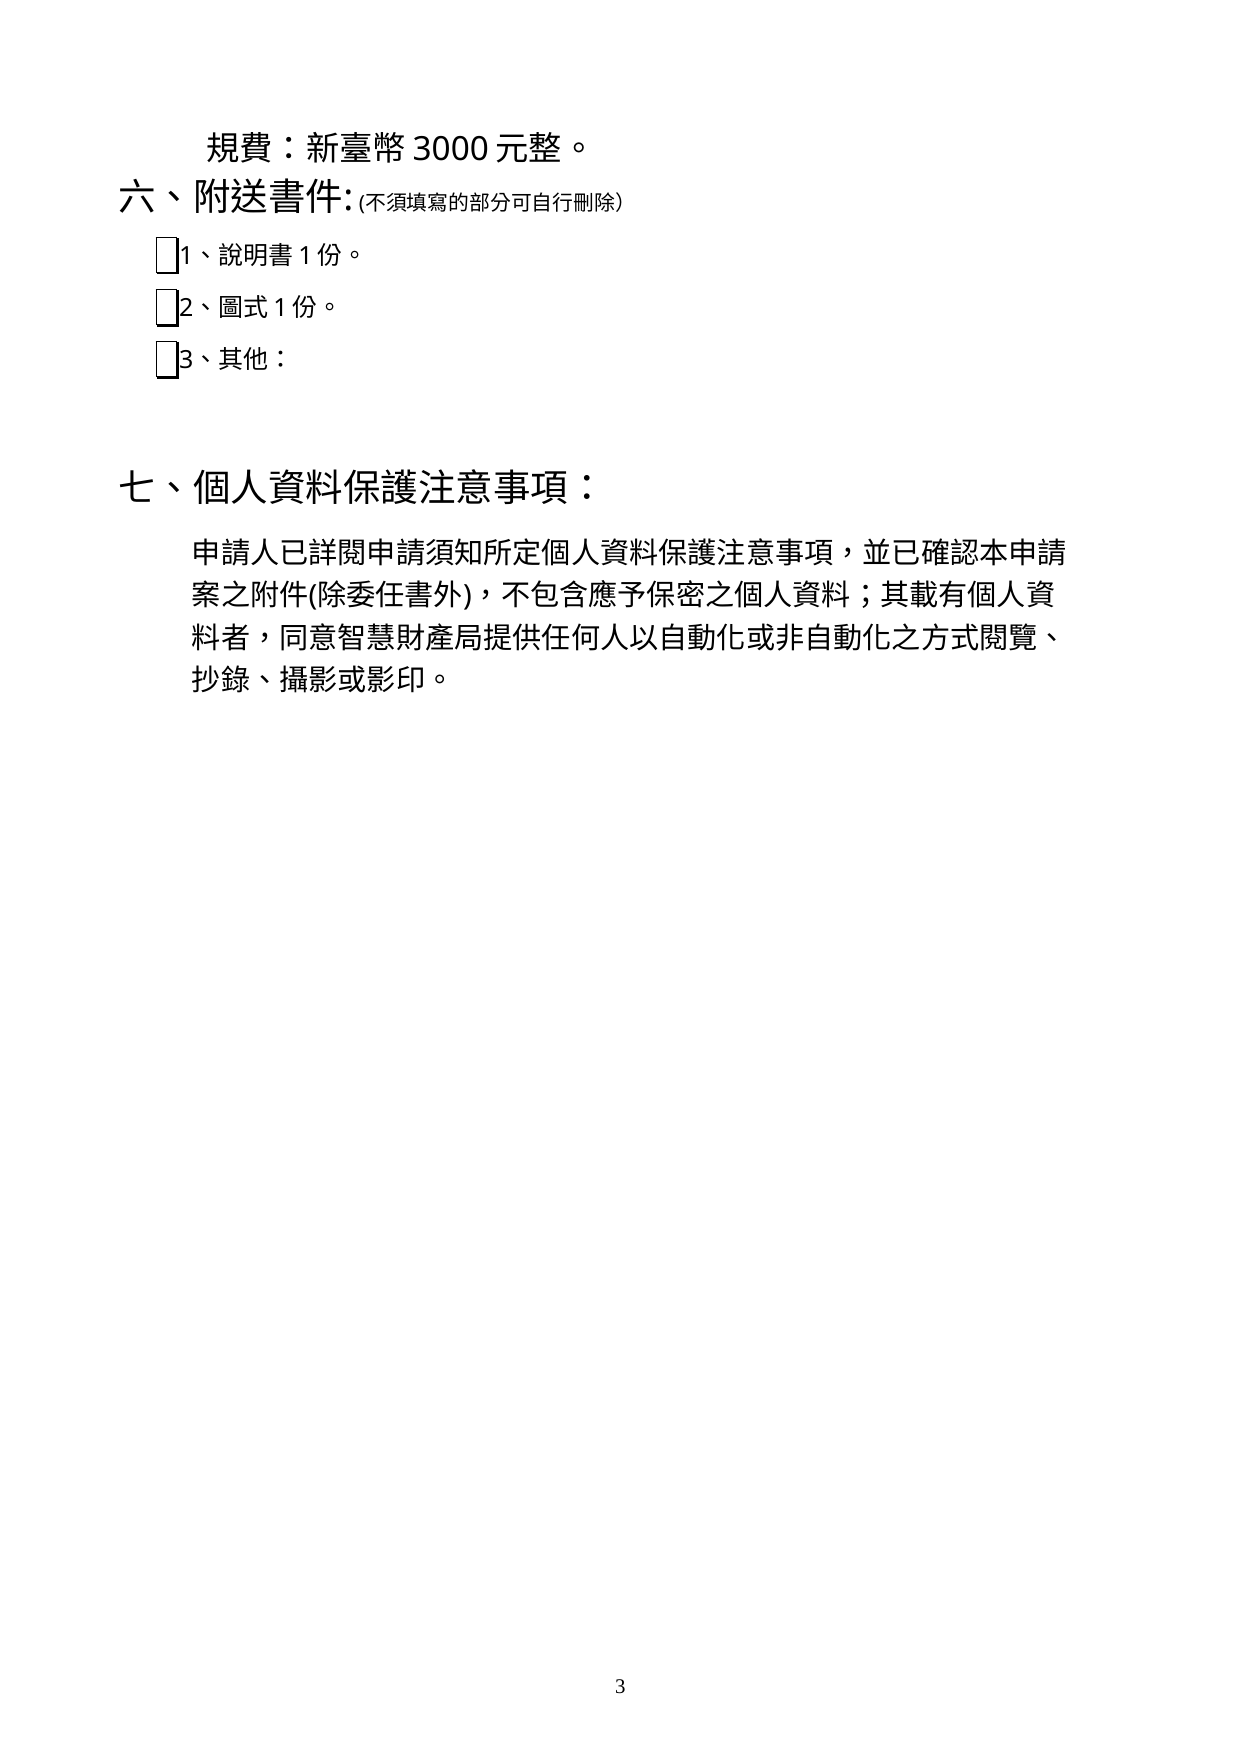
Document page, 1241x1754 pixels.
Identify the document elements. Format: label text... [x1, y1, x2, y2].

text 規費：新臺幣3000元整。 [156, 121, 1122, 171]
text 七、個人資料保護注意事項： [118, 458, 1110, 512]
text 申請人已詳閱申請須知所定個人資料保護注意事項，並已確認本申請案之附件(除委任書外)，不包含應予保密之個人資料；其載有個人資料者，同意智慧財產局提供任何人以自動化或非自動化之方式閱覽、抄錄、攝影或影印。 [192, 530, 1078, 699]
text 3、其他： [156, 335, 1110, 377]
text 六、附送書件: (不須填寫的部分可自行刪除） [118, 171, 1117, 221]
text 2、圖式1份。 [156, 283, 1110, 325]
text 1、說明書1份。 [156, 231, 1110, 273]
